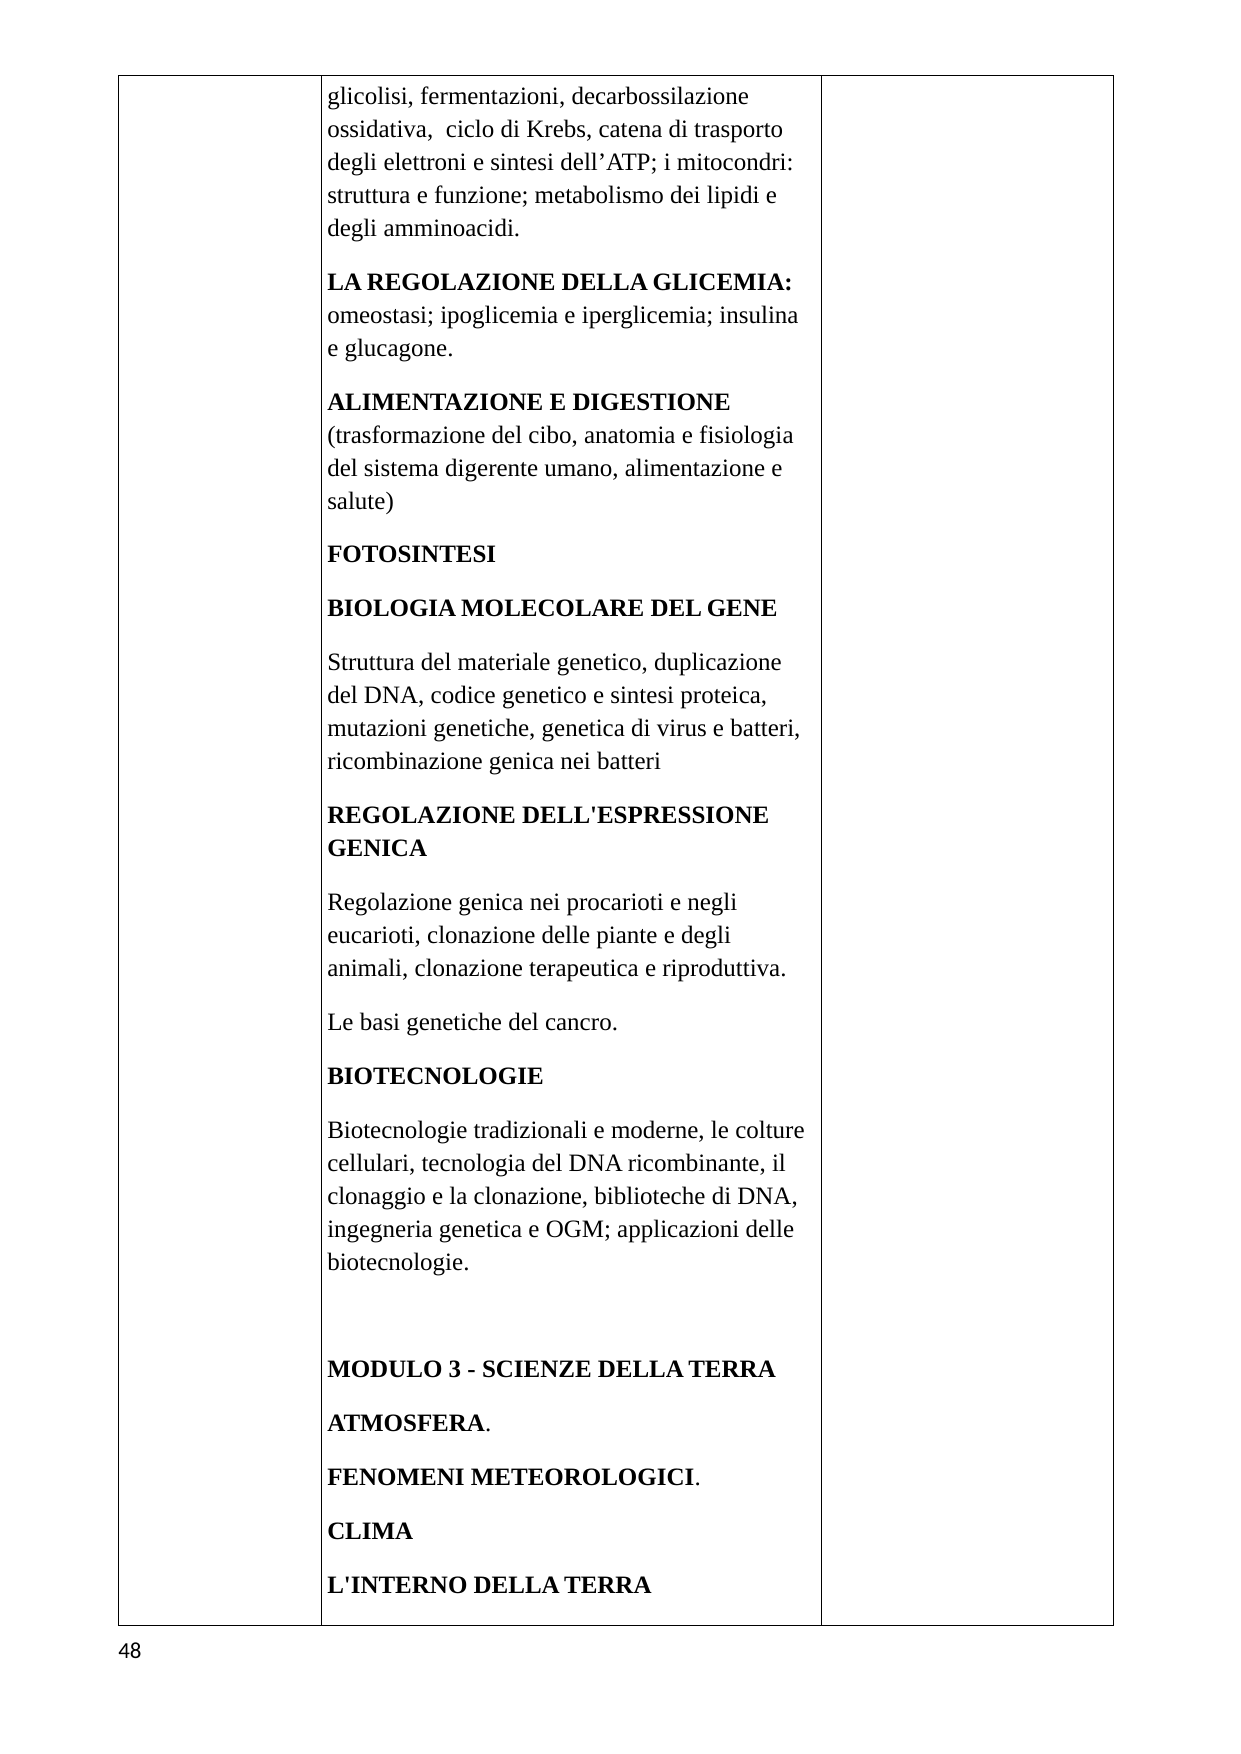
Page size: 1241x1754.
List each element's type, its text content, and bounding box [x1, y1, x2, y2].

table_cell [119, 76, 321, 1625]
table_cell [822, 76, 1113, 1625]
table_cell glicolisi, fermentazioni, decarbossilazione ossidativa, ciclo di Krebs, catena di trasporto degli elettroni e sintesi dell’ATP; i mitocondri: struttura e funzione; metabolismo dei lipidi e degli amminoacidi. LA REGOLAZIONE DELLA GLICEMIA: omeostasi; ipoglicemia e iperglicemia; insulina e glucagone. ALIMENTAZIONE E DIGESTIONE (trasformazione del cibo, anatomia e fisiologia del sistema digerente umano, alimentazione e salute) FOTOSINTESI BIOLOGIA MOLECOLARE DEL GENE Struttura del materiale genetico, duplicazione del DNA, codice genetico e sintesi proteica, mutazioni genetiche, genetica di virus e batteri, ricombinazione genica nei batteri REGOLAZIONE DELL'ESPRESSIONE GENICA Regolazione genica nei procarioti e negli eucarioti, clonazione delle piante e degli animali, clonazione terapeutica e riproduttiva. Le basi genetiche del cancro. BIOTECNOLOGIE Biotecnologie tradizionali e moderne, le colture cellulari, tecnologia del DNA ricombinante, il clonaggio e la clonazione, biblioteche di DNA, ingegneria genetica e OGM; applicazioni delle biotecnologie. MODULO 3 - SCIENZE DELLA TERRA ATMOSFERA. FENOMENI METEOROLOGICI. CLIMA L'INTERNO DELLA TERRA [322, 76, 821, 1625]
